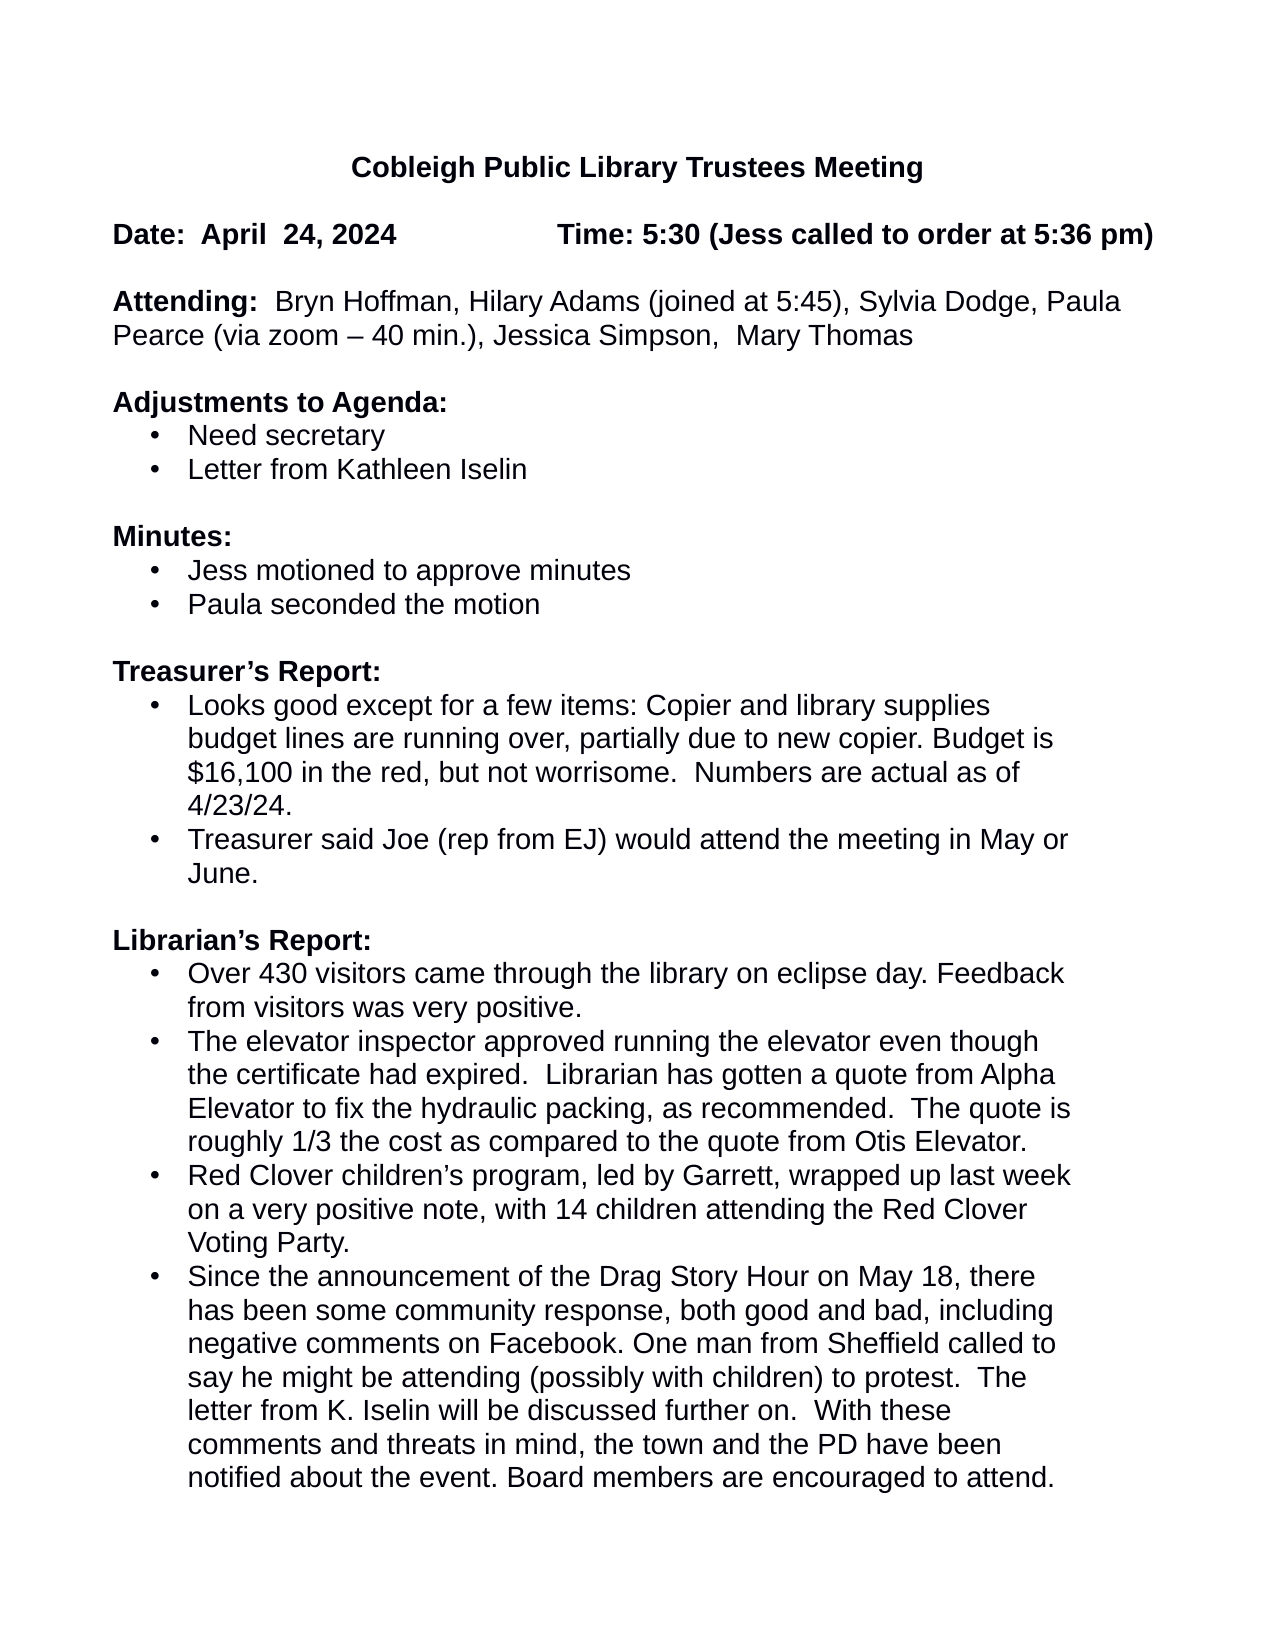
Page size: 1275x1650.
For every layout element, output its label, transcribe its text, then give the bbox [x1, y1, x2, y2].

text Librarian’s Report: [112, 923, 1162, 956]
list Over 430 visitors came through the library on eclipse day. Feedback from visitors was very positive. [150, 956, 1087, 1023]
text Minutes: [112, 519, 1162, 553]
list Need secretary [150, 418, 1087, 452]
list Treasurer said Joe (rep from EJ) would attend the meeting in May or June. [150, 822, 1087, 889]
list The elevator inspector approved running the elevator even though the certificate had expired. Librarian has gotten a quote from Alpha Elevator to fix the hydraulic packing, as recommended. The quote is roughly 1/3 the cost as compared to the quote from Otis Elevator. [150, 1023, 1087, 1158]
text Date: April 24, 2024 Time: 5:30 (Jess called to order at 5:36 pm) [112, 217, 1162, 251]
list Jess motioned to approve minutes [150, 553, 1087, 587]
list Letter from Kathleen Iselin [150, 452, 1087, 486]
list Since the announcement of the Drag Story Hour on May 18, there has been some community response, both good and bad, including negative comments on Facebook. One man from Sheffield called to say he might be attending (possibly with children) to protest. The letter from K. Iselin will be discussed further on. With these comments and threats in mind, the town and the PD have been notified about the event. Board members are encouraged to attend. [150, 1259, 1087, 1494]
list Paula seconded the motion [150, 587, 1087, 620]
text Attending: Bryn Hoffman, Hilary Adams (joined at 5:45), Sylvia Dodge, Paula Pearce (via zoom – 40 min.), Jessica Simpson, Mary Thomas [112, 284, 1162, 351]
text Adjustments to Agenda: [112, 385, 1162, 418]
list Looks good except for a few items: Copier and library supplies budget lines are running over, partially due to new copier. Budget is $16,100 in the red, but not worrisome. Numbers are actual as of 4/23/24. [150, 687, 1087, 822]
text Cobleigh Public Library Trustees Meeting [112, 150, 1162, 183]
list Red Clover children’s program, led by Garrett, wrapped up last week on a very positive note, with 14 children attending the Red Clover Voting Party. [150, 1158, 1087, 1259]
text Treasurer’s Report: [112, 654, 1162, 687]
